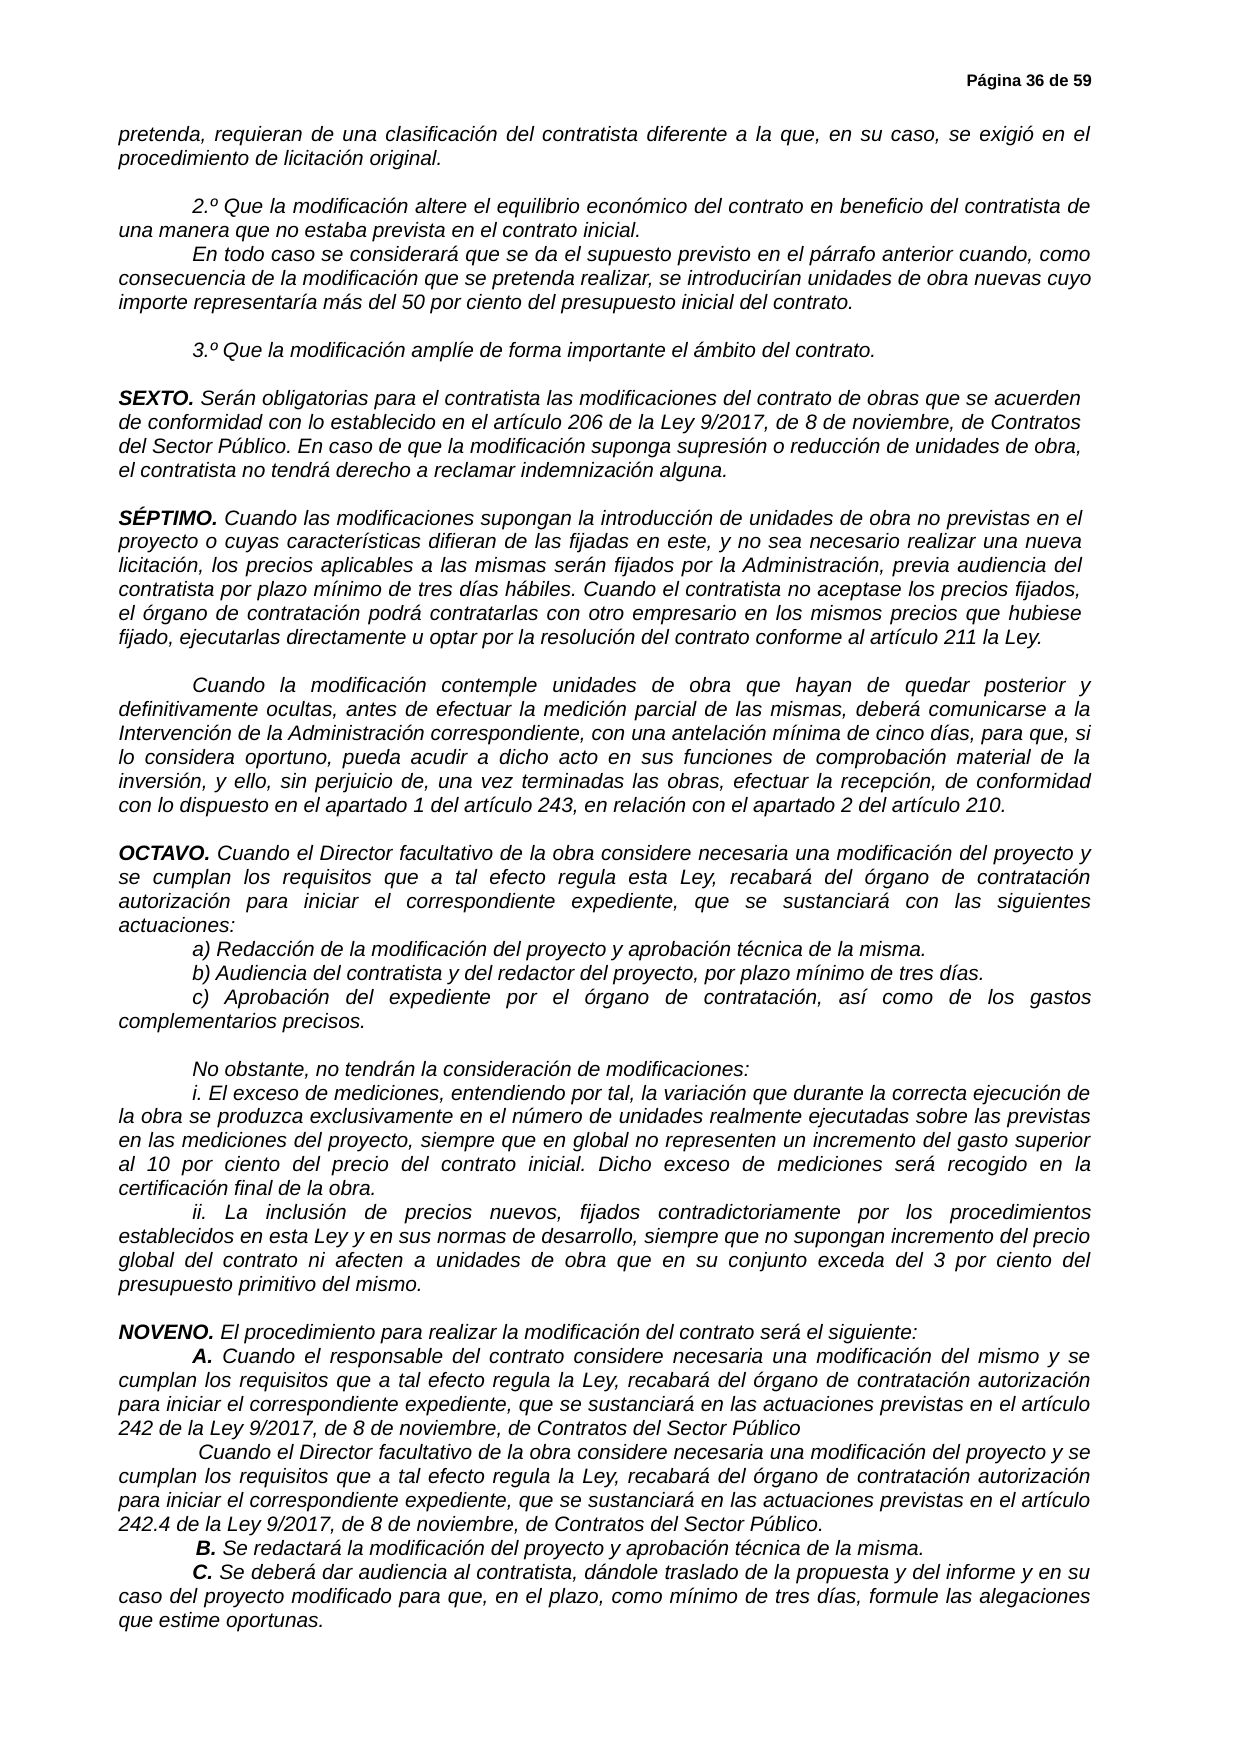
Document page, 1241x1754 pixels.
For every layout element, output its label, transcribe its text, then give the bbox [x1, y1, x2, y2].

text C. Se deberá dar audiencia al contratista, dándole traslado de la propuesta y del informe y en su caso del proyecto modificado para que, en el plazo, como mínimo de tres días, formule las alegaciones que estime oportunas. [118, 1559, 1094, 1631]
text b) Audiencia del contratista y del redactor del proyecto, por plazo mínimo de tres días. [118, 961, 1094, 984]
text NOVENO. El procedimiento para realizar la modificación del contrato será el siguiente: [118, 1320, 1094, 1344]
text Cuando la modificación contemple unidades de obra que hayan de quedar posterior y definitivamente ocultas, antes de efectuar la medición parcial de las mismas, deberá comunicarse a la Intervención de la Administración correspondiente, con una antelación mínima de cinco días, para que, si lo considera oportuno, pueda acudir a dicho acto en sus funciones de comprobación material de la inversión, y ello, sin perjuicio de, una vez terminadas las obras, efectuar la recepción, de conformidad con lo dispuesto en el apartado 1 del artículo 243, en relación con el apartado 2 del artículo 210. [118, 673, 1094, 817]
text pretenda, requieran de una clasificación del contratista diferente a la que, en su caso, se exigió en el procedimiento de licitación original. [118, 122, 1094, 170]
text 2.º Que la modificación altere el equilibrio económico del contrato en beneficio del contratista de una manera que no estaba prevista en el contrato inicial. [118, 194, 1094, 242]
text OCTAVO. Cuando el Director facultativo de la obra considere necesaria una modificación del proyecto y se cumplan los requisitos que a tal efecto regula esta Ley, recabará del órgano de contratación autorización para iniciar el correspondiente expediente, que se sustanciará con las siguientes actuaciones: [118, 841, 1094, 937]
text a) Redacción de la modificación del proyecto y aprobación técnica de la misma. [118, 937, 1094, 961]
text SEXTO. Serán obligatorias para el contratista las modificaciones del contrato de obras que se acuerden de conformidad con lo establecido en el artículo 206 de la Ley 9/2017, de 8 de noviembre, de Contratos del Sector Público. En caso de que la modificación suponga supresión o reducción de unidades de obra, el contratista no tendrá derecho a reclamar indemnización alguna. [118, 386, 1085, 481]
text A. Cuando el responsable del contrato considere necesaria una modificación del mismo y se cumplan los requisitos que a tal efecto regula la Ley, recabará del órgano de contratación autorización para iniciar el correspondiente expediente, que se sustanciará en las actuaciones previstas en el artículo 242 de la Ley 9/2017, de 8 de noviembre, de Contratos del Sector Público [118, 1344, 1094, 1440]
text En todo caso se considerará que se da el supuesto previsto en el párrafo anterior cuando, como consecuencia de la modificación que se pretenda realizar, se introducirían unidades de obra nuevas cuyo importe representaría más del 50 por ciento del presupuesto inicial del contrato. [118, 242, 1094, 314]
text B. Se redactará la modificación del proyecto y aprobación técnica de la misma. [118, 1536, 1094, 1559]
text ii. La inclusión de precios nuevos, fijados contradictoriamente por los procedimientos establecidos en esta Ley y en sus normas de desarrollo, siempre que no supongan incremento del precio global del contrato ni afecten a unidades de obra que en su conjunto exceda del 3 por ciento del presupuesto primitivo del mismo. [118, 1200, 1094, 1296]
text Cuando el Director facultativo de la obra considere necesaria una modificación del proyecto y se cumplan los requisitos que a tal efecto regula la Ley, recabará del órgano de contratación autorización para iniciar el correspondiente expediente, que se sustanciará en las actuaciones previstas en el artículo 242.4 de la Ley 9/2017, de 8 de noviembre, de Contratos del Sector Público. [118, 1440, 1094, 1536]
text i. El exceso de mediciones, entendiendo por tal, la variación que durante la correcta ejecución de la obra se produzca exclusivamente en el número de unidades realmente ejecutadas sobre las previstas en las mediciones del proyecto, siempre que en global no representen un incremento del gasto superior al 10 por ciento del precio del contrato inicial. Dicho exceso de mediciones será recogido en la certificación final de la obra. [118, 1080, 1094, 1200]
text c) Aprobación del expediente por el órgano de contratación, así como de los gastos complementarios precisos. [118, 984, 1094, 1032]
text 3.º Que la modificación amplíe de forma importante el ámbito del contrato. [118, 338, 1094, 362]
text SÉPTIMO. Cuando las modificaciones supongan la introducción de unidades de obra no previstas en el proyecto o cuyas características difieran de las fijadas en este, y no sea necesario realizar una nueva licitación, los precios aplicables a las mismas serán fijados por la Administración, previa audiencia del contratista por plazo mínimo de tres días hábiles. Cuando el contratista no aceptase los precios fijados, el órgano de contratación podrá contratarlas con otro empresario en los mismos precios que hubiese fijado, ejecutarlas directamente u optar por la resolución del contrato conforme al artículo 211 la Ley. [118, 505, 1085, 649]
text No obstante, no tendrán la consideración de modificaciones: [118, 1056, 1094, 1080]
